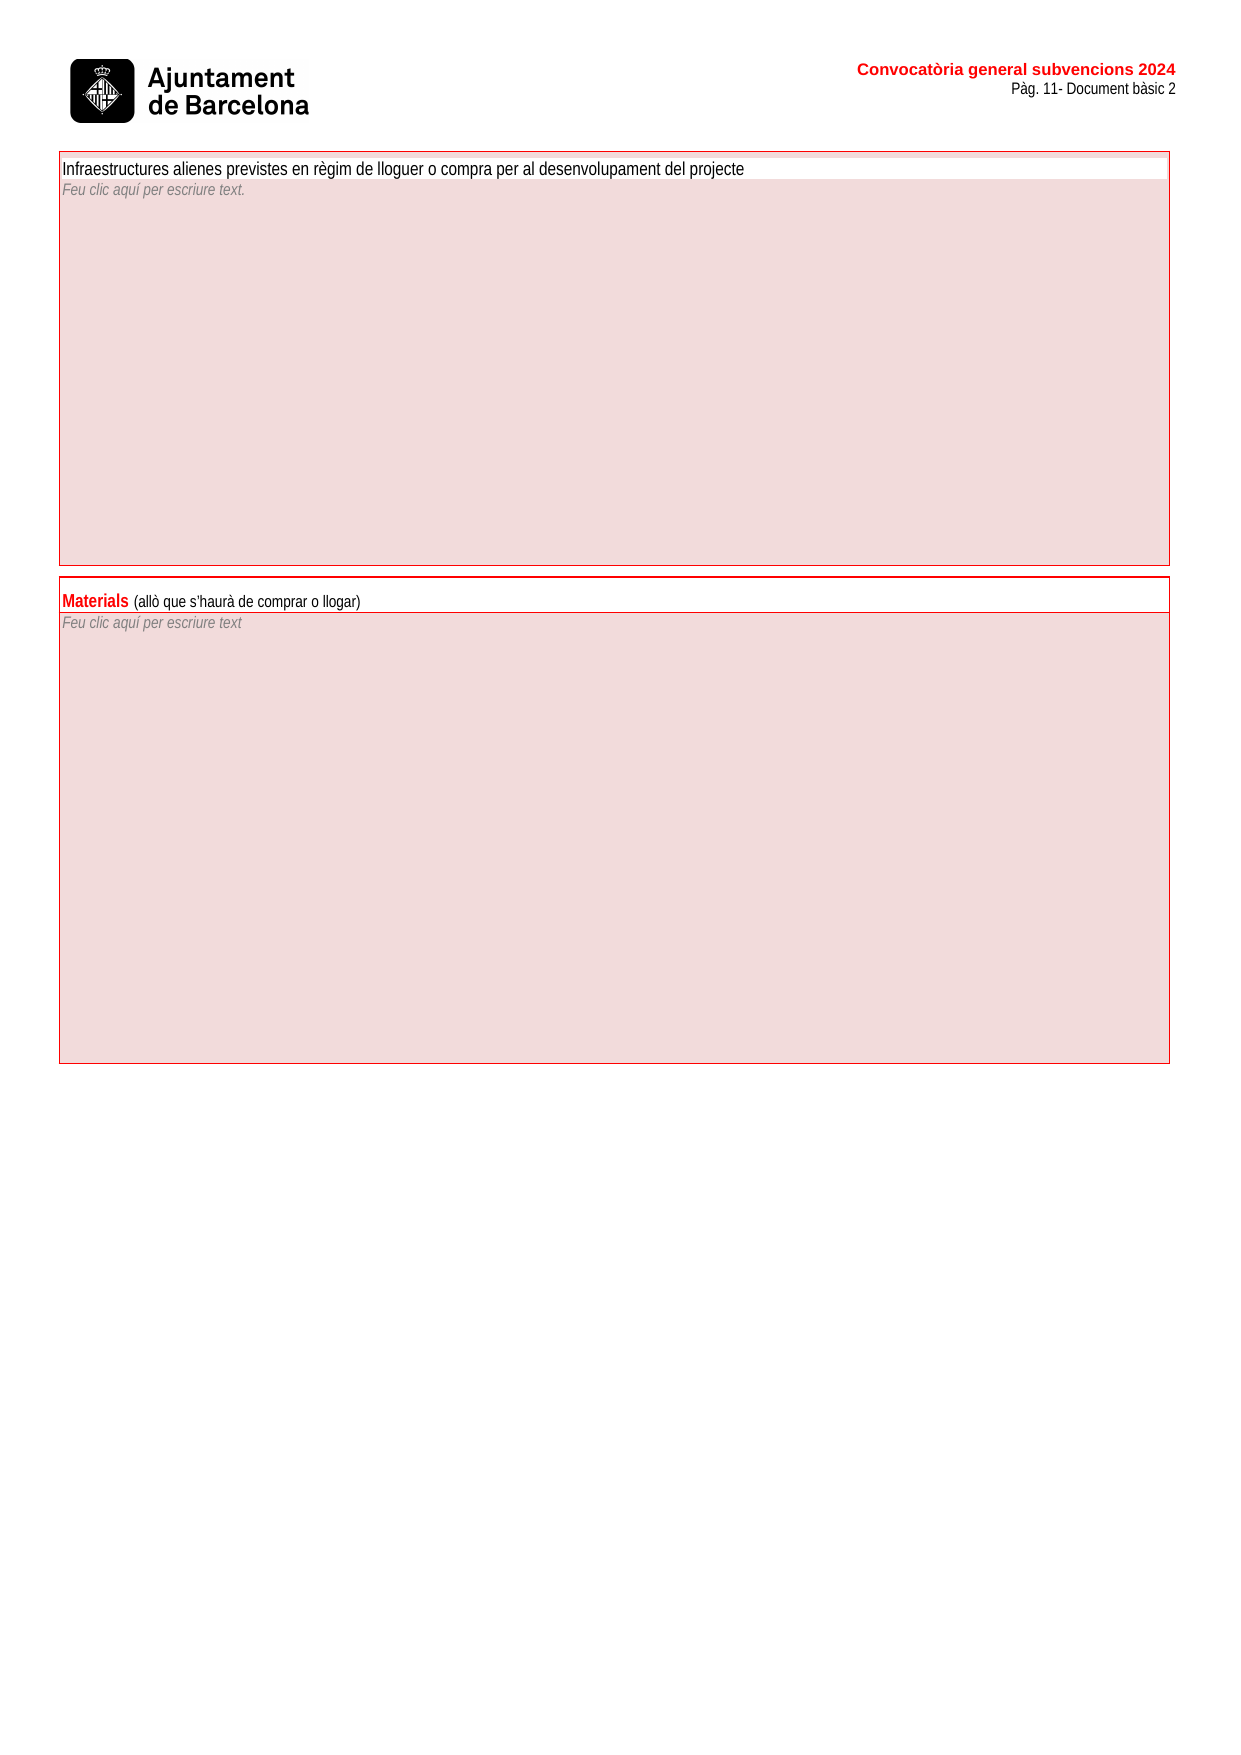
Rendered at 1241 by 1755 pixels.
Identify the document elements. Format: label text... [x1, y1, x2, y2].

table_cell Feu clic aquí per escriure text [60, 613, 1169, 1063]
table_header Infraestructures alienes previstes en règim de lloguer o compra per al desenvolupament del projecte Feu clic aquí per escriure text. [60, 152, 1169, 565]
table_header Materials (allò que s’haurà de comprar o llogar) [60, 578, 1169, 612]
